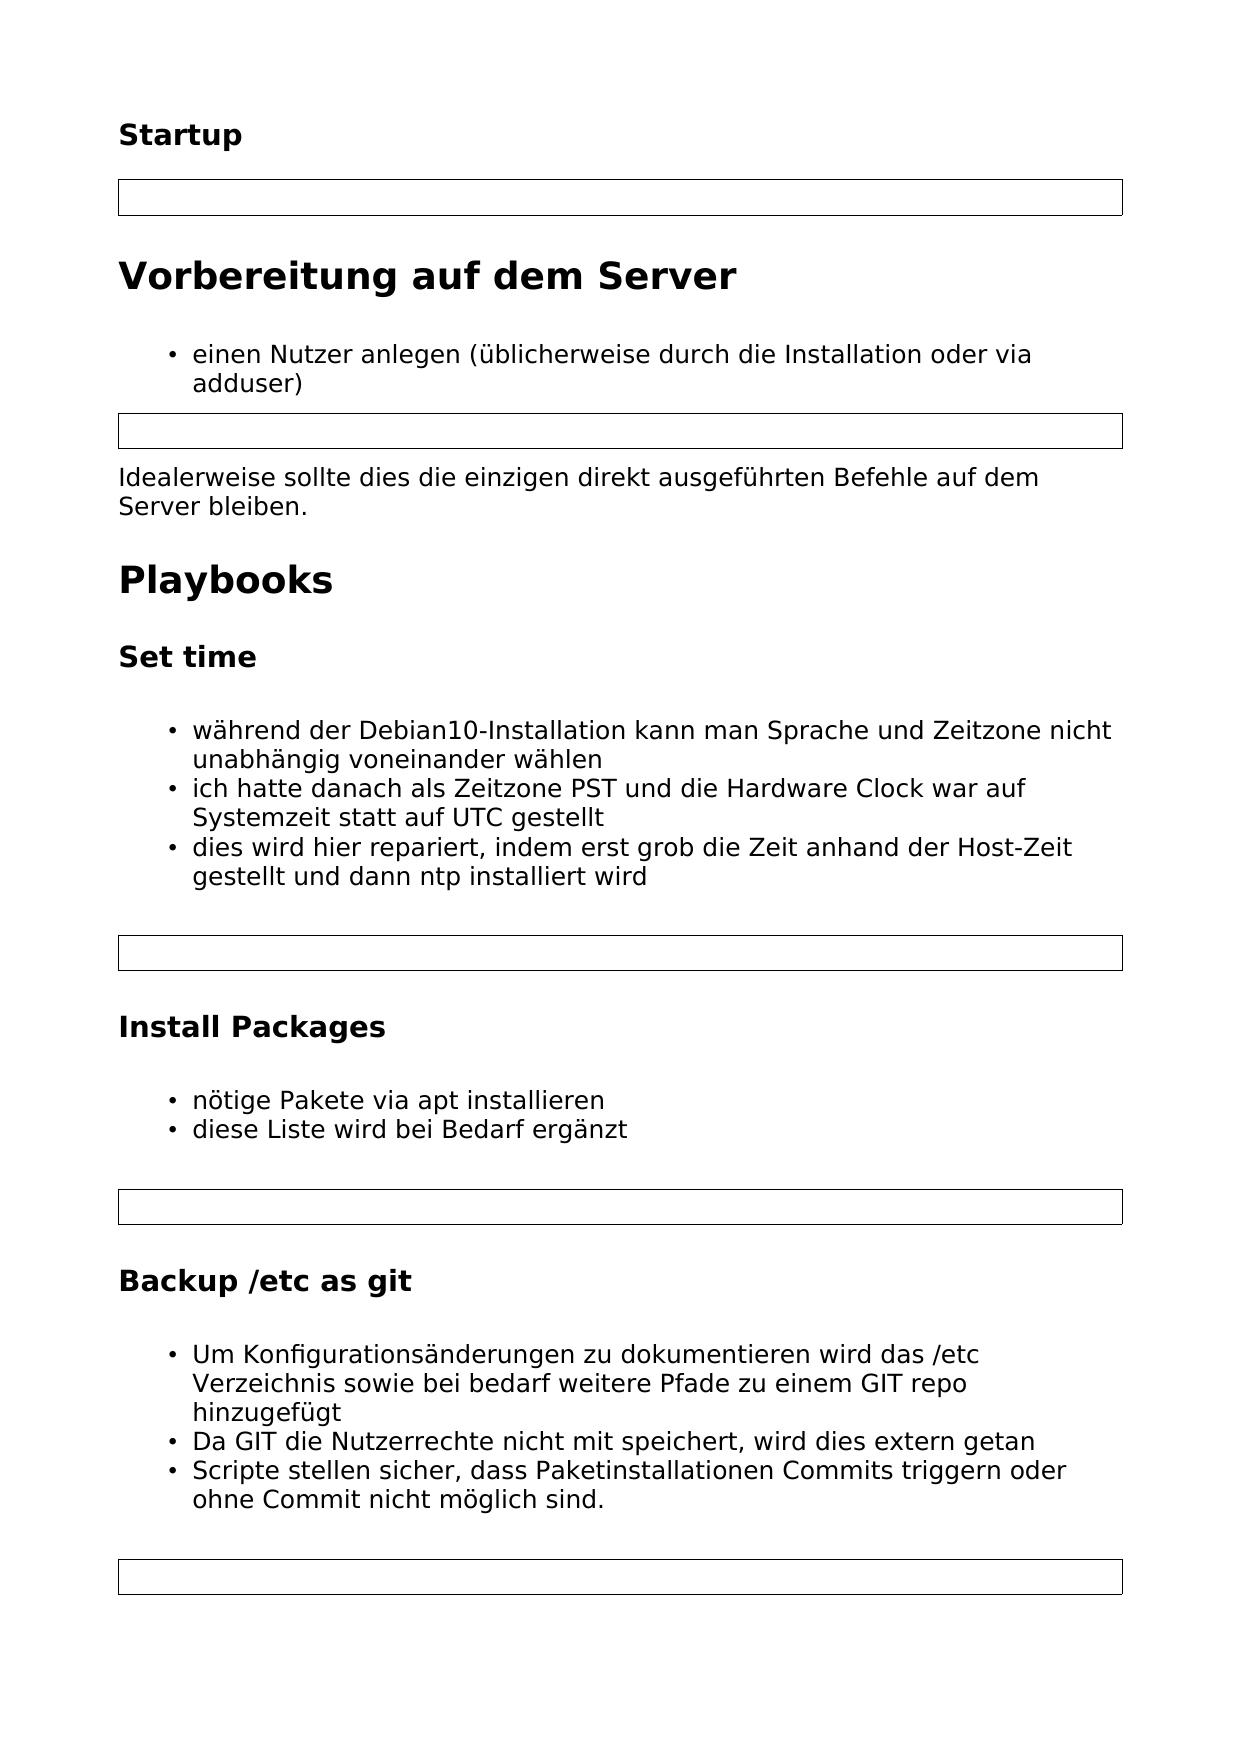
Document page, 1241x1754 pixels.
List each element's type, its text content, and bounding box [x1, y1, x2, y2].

list Scripte stellen sicher, dass Paketinstallationen Commits triggern oder ohne Commit nicht möglich sind. [177, 1456, 1122, 1515]
subtitle Set time [118, 640, 1122, 674]
table_header [119, 414, 1122, 448]
list diese Liste wird bei Bedarf ergänzt [177, 1115, 1122, 1144]
list Um Konfigurationsänderungen zu dokumentieren wird das /etc Verzeichnis sowie bei bedarf weitere Pfade zu einem GIT repo hinzugefügt [177, 1340, 1122, 1427]
list ich hatte danach als Zeitzone PST und die Hardware Clock war auf Systemzeit statt auf UTC gestellt [177, 774, 1122, 833]
subtitle Vorbereitung auf dem Server [118, 254, 1122, 298]
subtitle Playbooks [118, 559, 1122, 603]
subtitle Startup [118, 118, 1122, 152]
list Da GIT die Nutzerrechte nicht mit speichert, wird dies extern getan [177, 1427, 1122, 1456]
table_header [119, 1560, 1122, 1594]
table_header [119, 1190, 1122, 1224]
list nötige Pakete via apt installieren [177, 1086, 1122, 1115]
subtitle Backup /etc as git [118, 1264, 1122, 1298]
list während der Debian10-Installation kann man Sprache und Zeitzone nicht unabhängig voneinander wählen [177, 716, 1122, 774]
subtitle Install Packages [118, 1010, 1122, 1044]
list dies wird hier repariert, indem erst grob die Zeit anhand der Host-Zeit gestellt und dann ntp installiert wird [177, 833, 1122, 891]
table_header [119, 180, 1122, 214]
list einen Nutzer anlegen (üblicherweise durch die Installation oder via adduser) [177, 340, 1122, 398]
text Idealerweise sollte dies die einzigen direkt ausgeführten Befehle auf dem Server bleiben. [118, 463, 1122, 521]
table_header [119, 936, 1122, 970]
